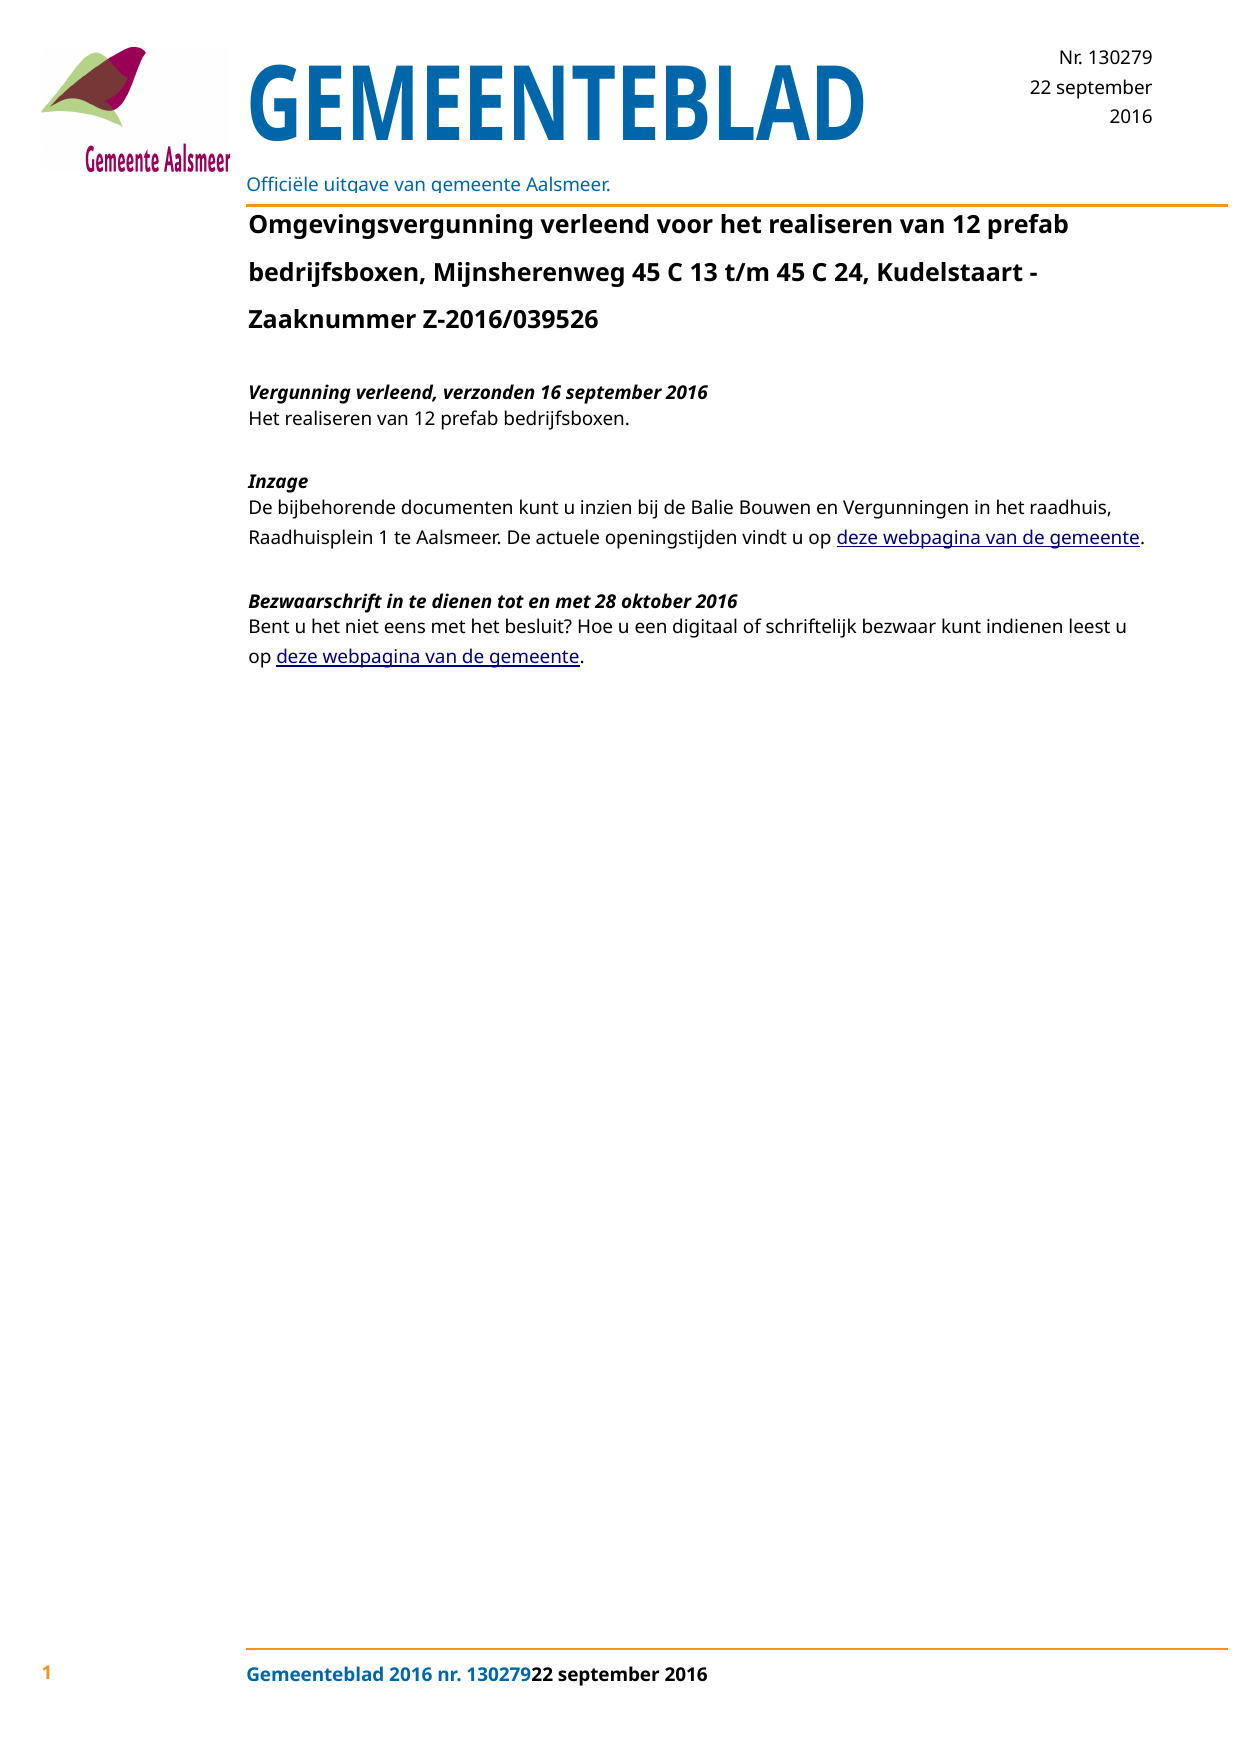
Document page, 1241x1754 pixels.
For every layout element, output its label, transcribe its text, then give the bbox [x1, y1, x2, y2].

text Bent u het niet eens met het besluit? Hoe u een digitaal of schriftelijk bezwaar kunt indienen leest u op deze webpagina van de gemeente. [248, 614, 1152, 669]
text Inzage [248, 469, 1152, 494]
text De bijbehorende documenten kunt u inzien bij de Balie Bouwen en Vergunningen in het raadhuis, Raadhuisplein 1 te Aalsmeer. De actuele openingstijden vindt u op deze webpagina van de gemeente. [248, 494, 1152, 550]
picture [41, 47, 231, 172]
text Bezwaarschrift in te dienen tot en met 28 oktober 2016 [248, 588, 1152, 614]
text Vergunning verleend, verzonden 16 september 2016 [248, 379, 1152, 405]
text Het realiseren van 12 prefab bedrijfsboxen. [248, 405, 1152, 431]
text Omgevingsvergunning verleend voor het realiseren van 12 prefab bedrijfsboxen, Mijnsherenweg 45 C 13 t/m 45 C 24, Kudelstaart - Zaaknummer Z-2016/039526 [248, 207, 1152, 336]
